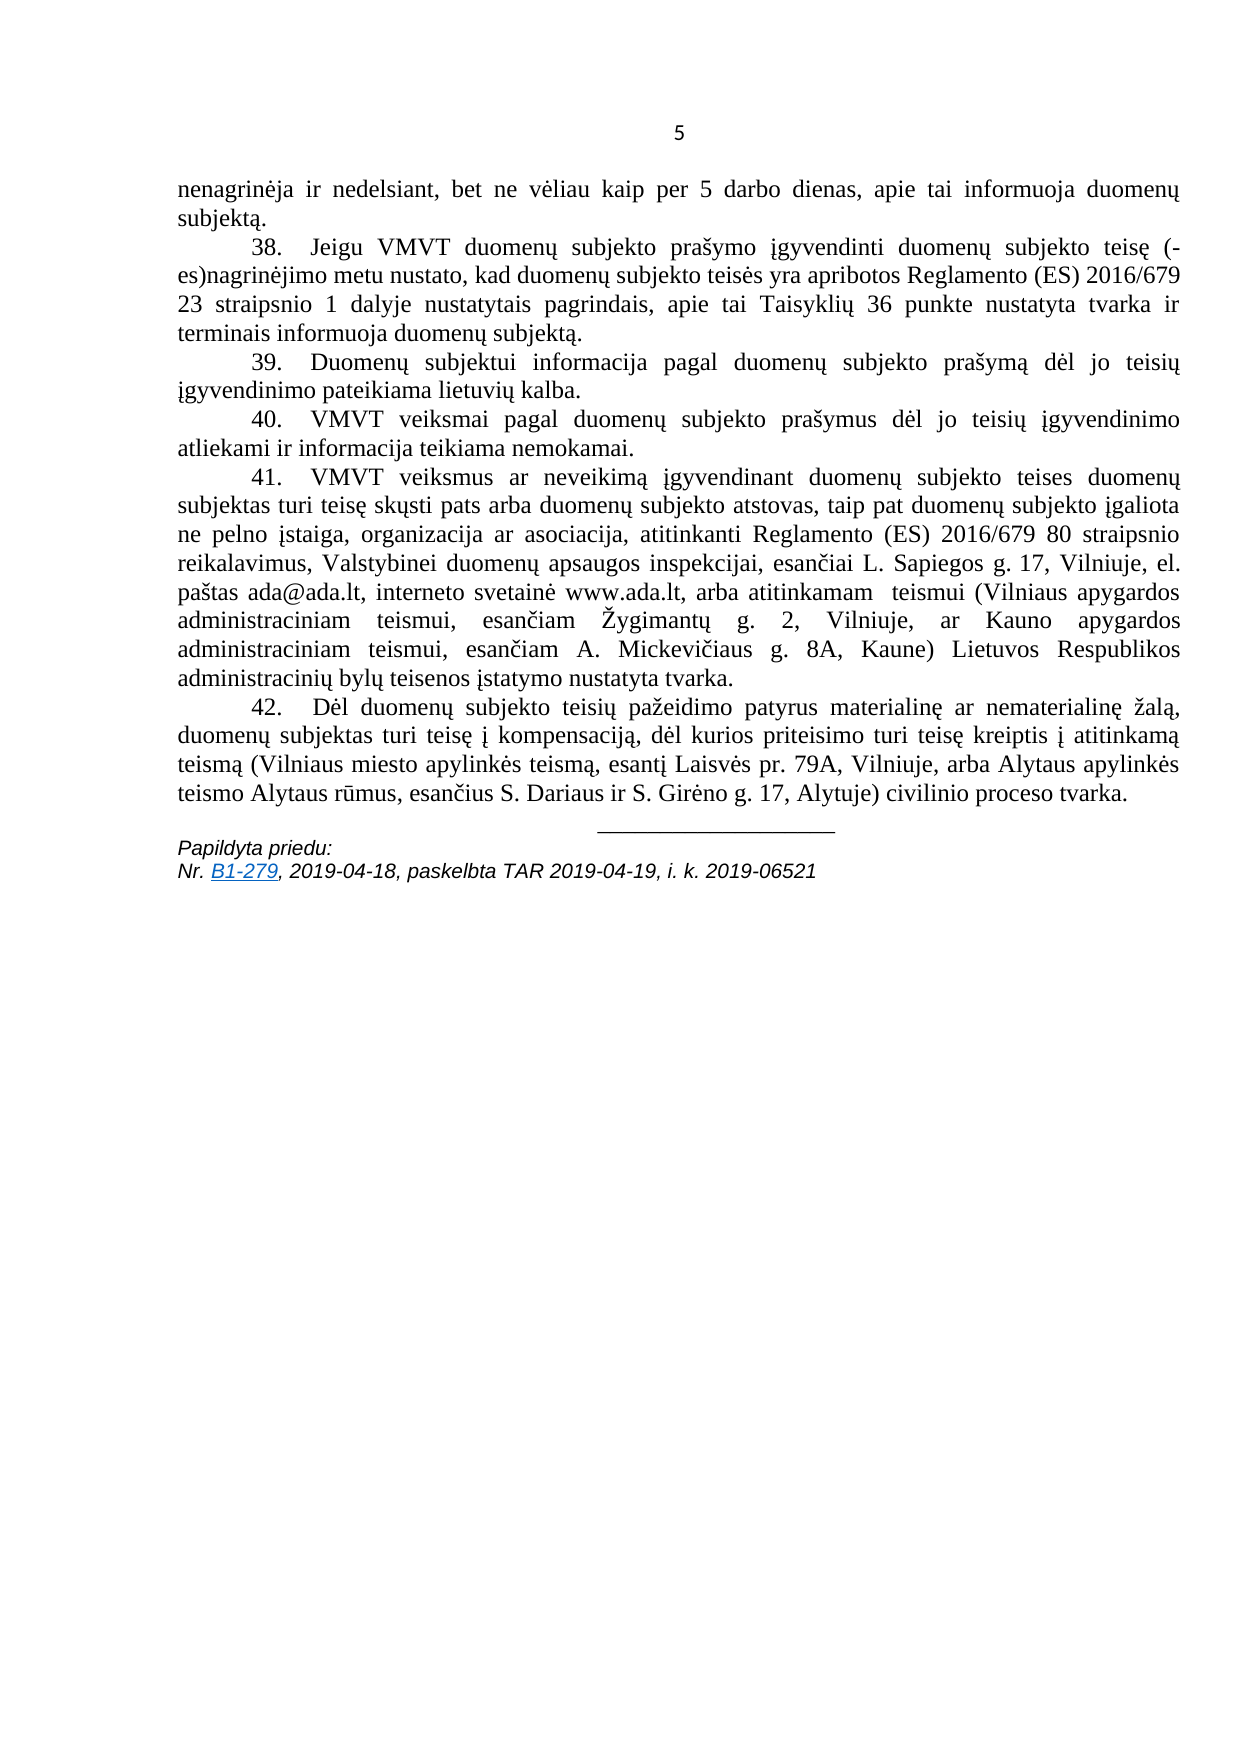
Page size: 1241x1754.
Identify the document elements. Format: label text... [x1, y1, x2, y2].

text 38. Jeigu VMVT duomenų subjekto prašymo įgyvendinti duomenų subjekto teisę (-es)nagrinėjimo metu nustato, kad duomenų subjekto teisės yra apribotos Reglamento (ES) 2016/679 23 straipsnio 1 dalyje nustatytais pagrindais, apie tai Taisyklių 36 punkte nustatyta tvarka ir terminais informuoja duomenų subjektą. [177, 232, 1181, 347]
text nenagrinėja ir nedelsiant, bet ne vėliau kaip per 5 darbo dienas, apie tai informuoja duomenų subjektą. [177, 174, 1181, 232]
text 39. Duomenų subjektui informacija pagal duomenų subjekto prašymą dėl jo teisių įgyvendinimo pateikiama lietuvių kalba. [177, 347, 1181, 404]
text Papildyta priedu: [177, 835, 1181, 859]
text 42. Dėl duomenų subjekto teisių pažeidimo patyrus materialinę ar nematerialinę žalą, duomenų subjektas turi teisę į kompensaciją, dėl kurios priteisimo turi teisę kreiptis į atitinkamą teismą (Vilniaus miesto apylinkės teismą, esantį Laisvės pr. 79A, Vilniuje, arba Alytaus apylinkės teismo Alytaus rūmus, esančius S. Dariaus ir S. Girėno g. 17, Alytuje) civilinio proceso tvarka. [177, 692, 1181, 807]
text 40. VMVT veiksmai pagal duomenų subjekto prašymus dėl jo teisių įgyvendinimo atliekami ir informacija teikiama nemokamai. [177, 404, 1181, 462]
text Nr. B1-279, 2019-04-18, paskelbta TAR 2019-04-19, i. k. 2019-06521 [177, 859, 1181, 883]
text ___________________ [177, 807, 1181, 835]
text 41. VMVT veiksmus ar neveikimą įgyvendinant duomenų subjekto teises duomenų subjektas turi teisę skųsti pats arba duomenų subjekto atstovas, taip pat duomenų subjekto įgaliota ne pelno įstaiga, organizacija ar asociacija, atitinkanti Reglamento (ES) 2016/679 80 straipsnio reikalavimus, Valstybinei duomenų apsaugos inspekcijai, esančiai L. Sapiegos g. 17, Vilniuje, el. paštas ada@ada.lt, interneto svetainė www.ada.lt, arba atitinkamam teismui (Vilniaus apygardos administraciniam teismui, esančiam Žygimantų g. 2, Vilniuje, ar Kauno apygardos administraciniam teismui, esančiam A. Mickevičiaus g. 8A, Kaune) Lietuvos Respublikos administracinių bylų teisenos įstatymo nustatyta tvarka. [177, 462, 1181, 692]
